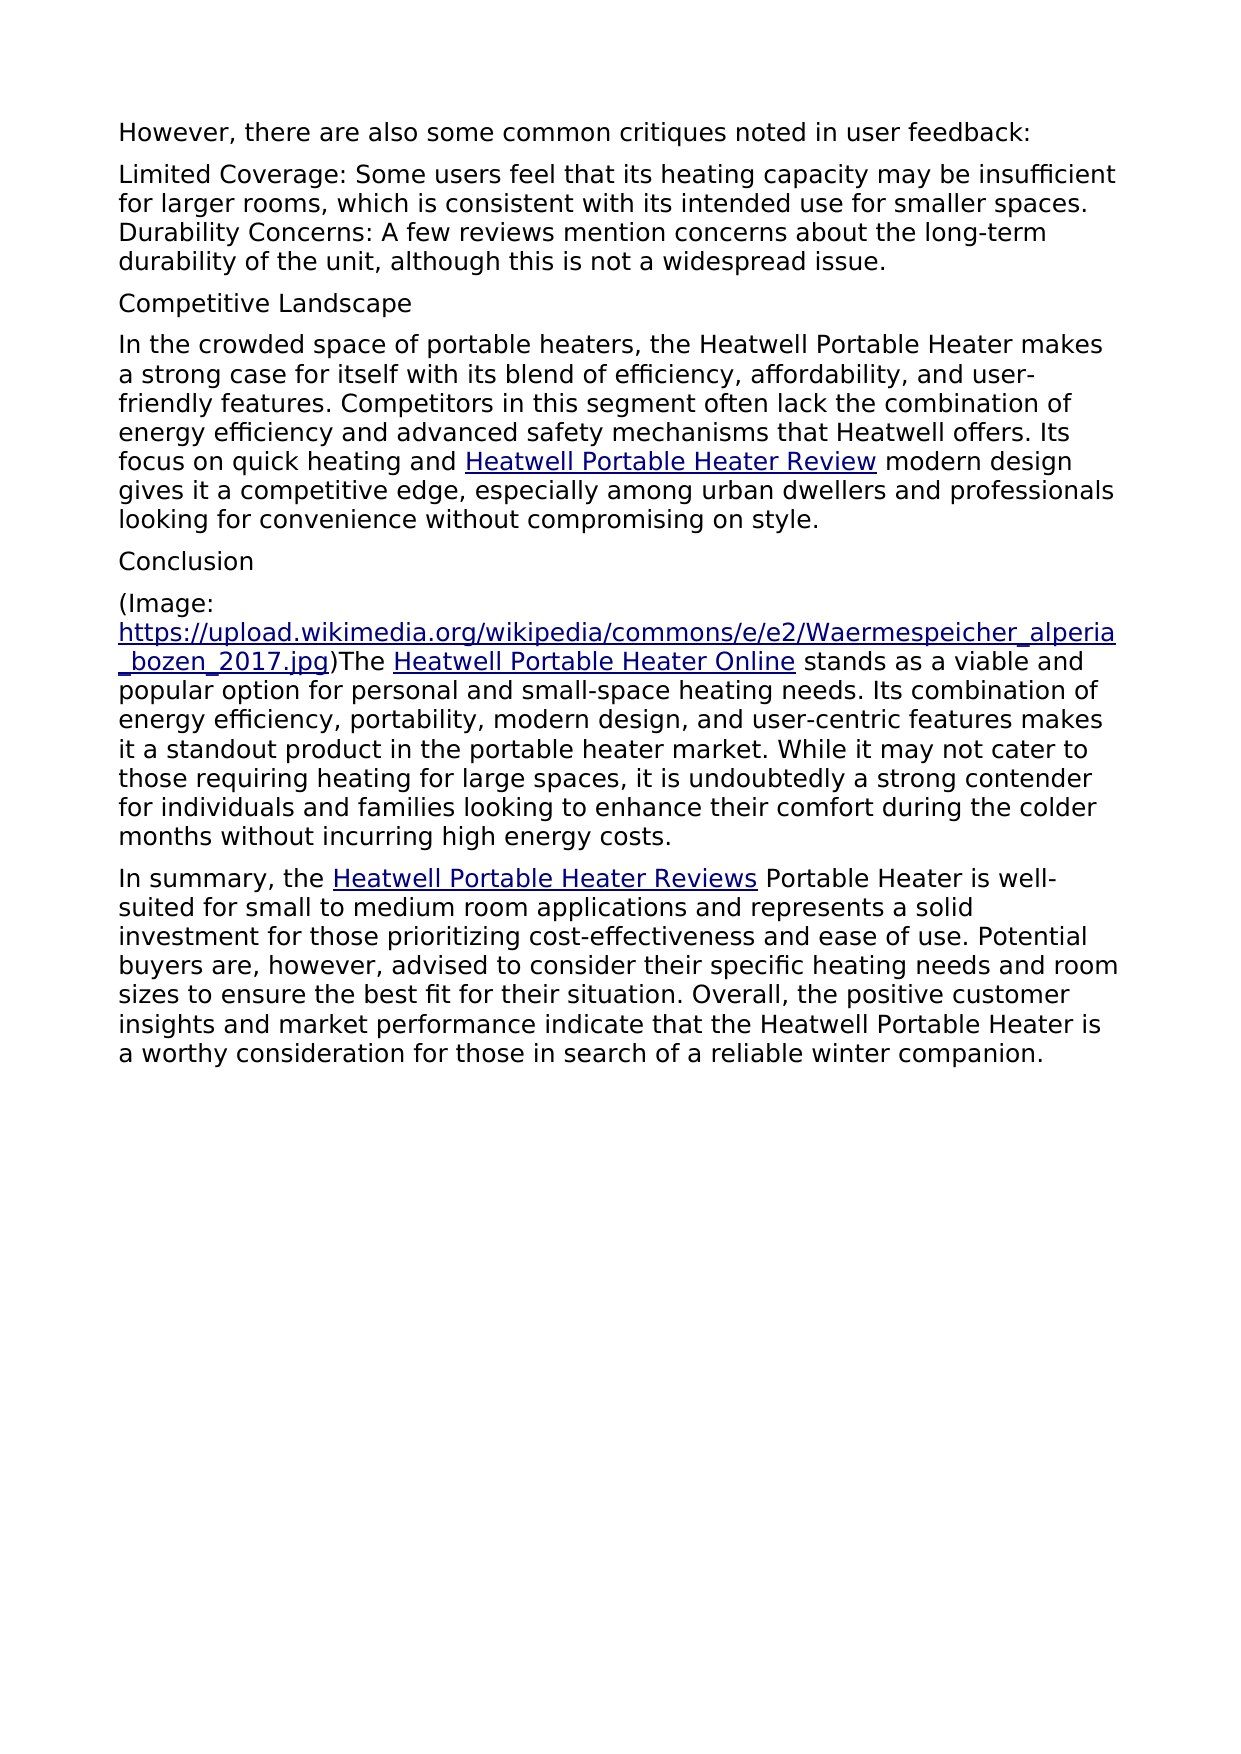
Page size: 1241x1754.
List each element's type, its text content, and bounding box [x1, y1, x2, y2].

text Limited Coverage: Some users feel that its heating capacity may be insufficient for larger rooms, which is consistent with its intended use for smaller spaces. Durability Concerns: A few reviews mention concerns about the long-term durability of the unit, although this is not a widespread issue. [118, 160, 1122, 276]
text In summary, the Heatwell Portable Heater Reviews Portable Heater is well-suited for small to medium room applications and represents a solid investment for those prioritizing cost-effectiveness and ease of use. Potential buyers are, however, advised to consider their specific heating needs and room sizes to ensure the best fit for their situation. Overall, the positive customer insights and market performance indicate that the Heatwell Portable Heater is a worthy consideration for those in search of a reliable winter companion. [118, 864, 1122, 1068]
text Conclusion [118, 547, 1122, 576]
text However, there are also some common critiques noted in user feedback: [118, 118, 1122, 147]
text Competitive Landscape [118, 289, 1122, 318]
text (Image: https://upload.wikimedia.org/wikipedia/commons/e/e2/Waermespeicher_alperia_bozen_2017.jpg)The Heatwell Portable Heater Online stands as a viable and popular option for personal and small-space heating needs. Its combination of energy efficiency, portability, modern design, and user-centric features makes it a standout product in the portable heater market. While it may not cater to those requiring heating for large spaces, it is undoubtedly a strong contender for individuals and families looking to enhance their comfort during the colder months without incurring high energy costs. [118, 589, 1122, 851]
text In the crowded space of portable heaters, the Heatwell Portable Heater makes a strong case for itself with its blend of efficiency, affordability, and user-friendly features. Competitors in this segment often lack the combination of energy efficiency and advanced safety mechanisms that Heatwell offers. Its focus on quick heating and Heatwell Portable Heater Review modern design gives it a competitive edge, especially among urban dwellers and professionals looking for convenience without compromising on style. [118, 331, 1122, 535]
